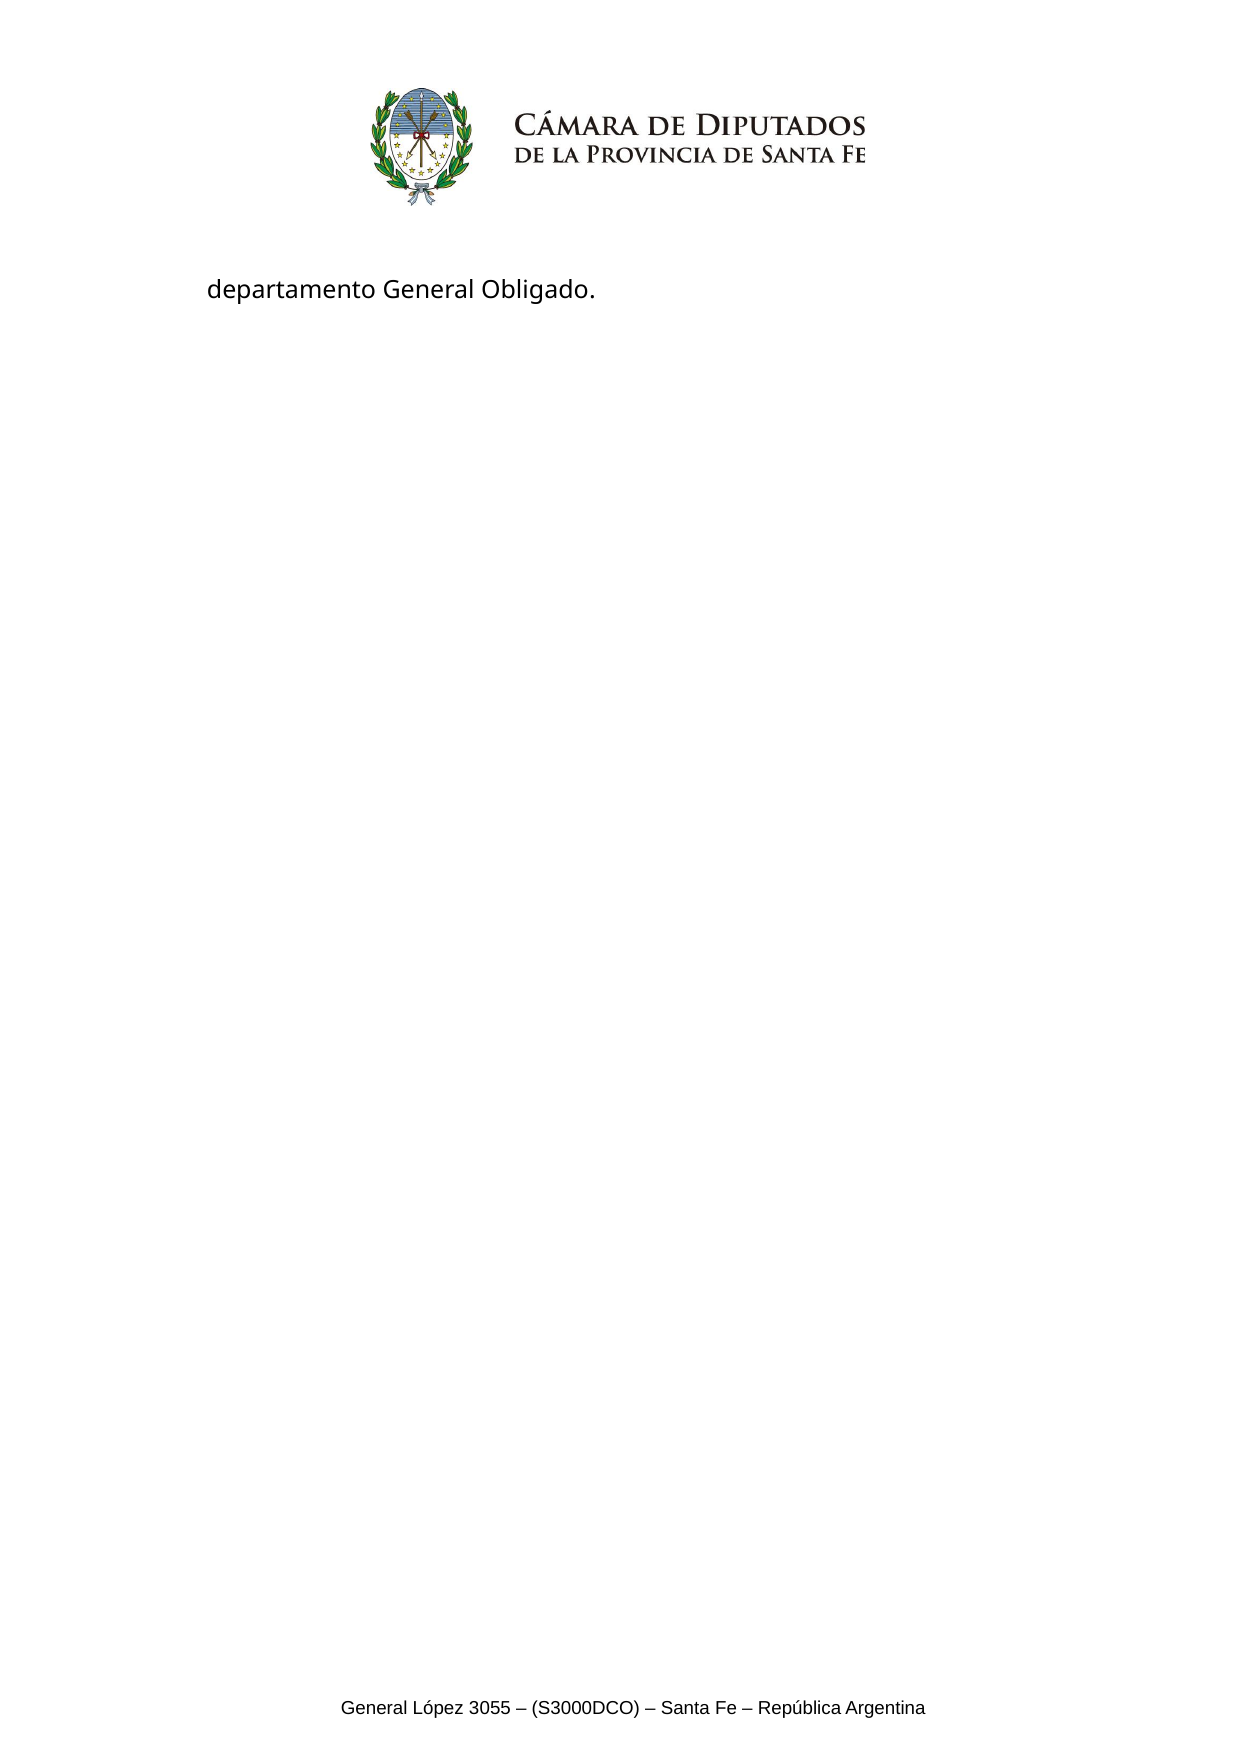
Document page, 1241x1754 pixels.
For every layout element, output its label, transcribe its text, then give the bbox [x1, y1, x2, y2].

picture [370, 88, 866, 210]
text departamento General Obligado. [207, 272, 1152, 306]
